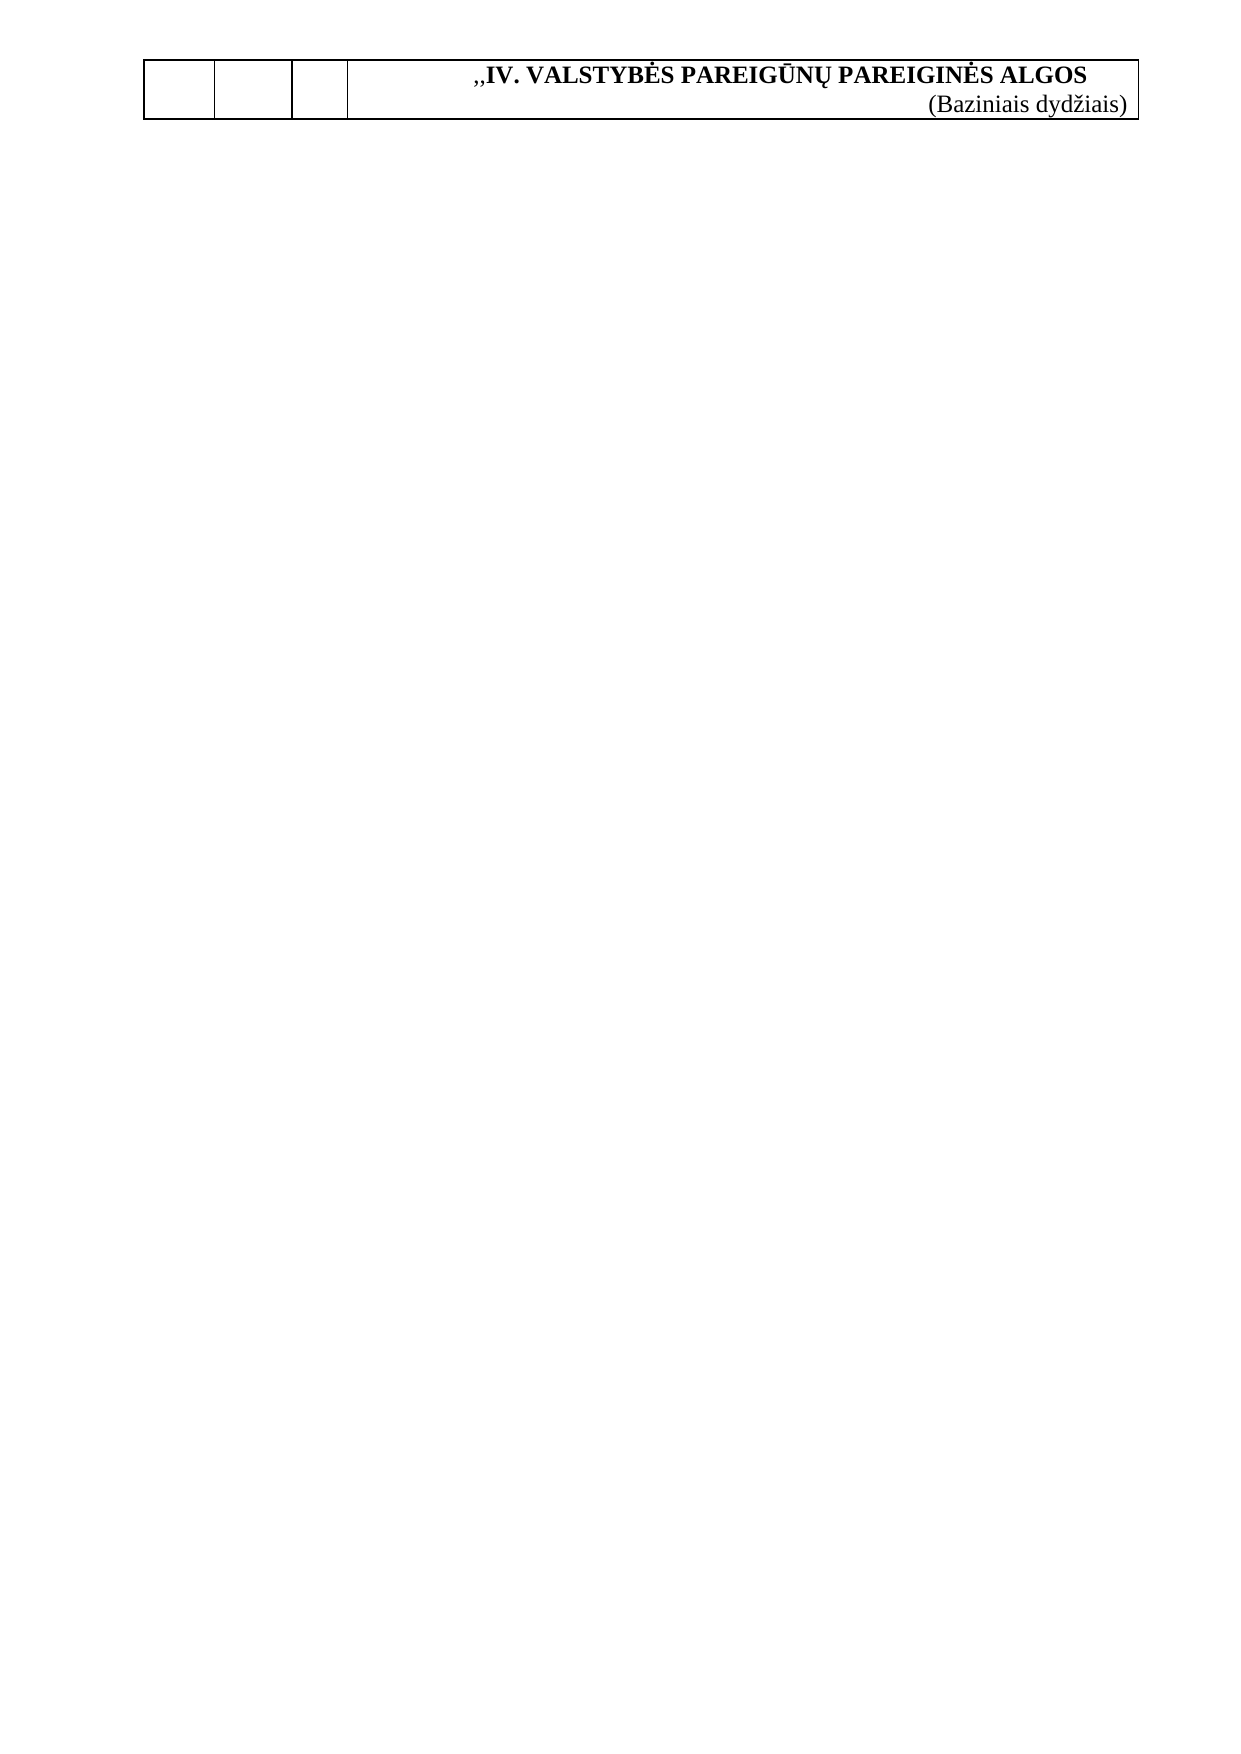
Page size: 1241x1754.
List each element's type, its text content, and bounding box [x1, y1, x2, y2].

table_cell Argumentai: Vyriausioji rinkimų komisija yra aukščiausioji rinkimų ir referendumų organizavimo bei vykdymo valstybės institucija. Š. m. gegužės 9 d. Harvardo ir Sidnėjaus mokslininkai paskelbė 2016–2017 metais įvykusių pasaulyje rinkimų įvertinimo ataskaitą, kurioje Lietuvai, kurioje 2016 m. spalio 9 d. vyko Seimo rinkimai, ataskaitoje skirta 11 vieta. ESBO 2016 m. spalio 9 d. Lietuvos Respublikos Seimo rinkimų vertinimo misijos ataskaitoje pažymėjo, kad Seimo rinkimai buvo konkurencingi ir pliuralistiniai, rinkimų kampanijos metu buvo gerbiamos visos pamatinės žmogaus laisvės, o teisinis rinkimų reglamentavimas sukūrė tvirtą pagrindą demokratiniams rinkimams. Šių dienų realijos verčia Vyriausiąją rinkimų komisiją tirti ir vertinti ypatingai sudėtingas situacijas ir įstatymo pažeidimus, to pasėkoje priimti ryžtingus ir neretai rezonansinius sprendimus, kurie dažniausiai yra tikrinami ir patvirtinami teismuose. Darbas Vyriausiojoje rinkimų komisijoje yra reikalaujantis atitinkamų kompetencijų ir specifinių žinių už kurias turėtų būti teisingai ir proporcingai atlyginama. Šiuo metu Vyriausiosios rinkimų komisijos narių vidutinis mėnesinis nustatytasis (paskirtasis) darbo užmokestis (įskaitant pareiginę algą, priedus už tarnybos Lietuvos valstybei stažą ir kvalifikacinę klasę, priedus ir priemokas), neatskaičius mokesčių yra 286,5 eur. Pažymėtina, jog komisijų ir tarybų, kurių posėdžiai vyksta periodiškai, nariams pareiginės algos dydis apskaičiuojamas proporcingai dirbtam laikui, todėl vidutinis mėnesinis darbo užmokestis yra dar mažesnis. Pasiūlymas: 1 straipsnis. Įstatymo priedėlio pakeitimas Pakeisti Įstatymo priedėlio IV skyrių ir jį išdėstyti taip: ,,IV. VALSTYBĖS PAREIGŪNŲ PAREIGINĖS ALGOS (Baziniais dydžiais) Pastaba. Komisijų ir tarybų, kurių posėdžiai vyksta periodiškai, nariams pareiginės algos dydis apskaičiuojamas proporcingai dirbtam laikui.“ [348, 61, 1138, 118]
table_cell [293, 61, 347, 118]
table_cell [215, 61, 291, 118]
table_cell [145, 61, 214, 118]
